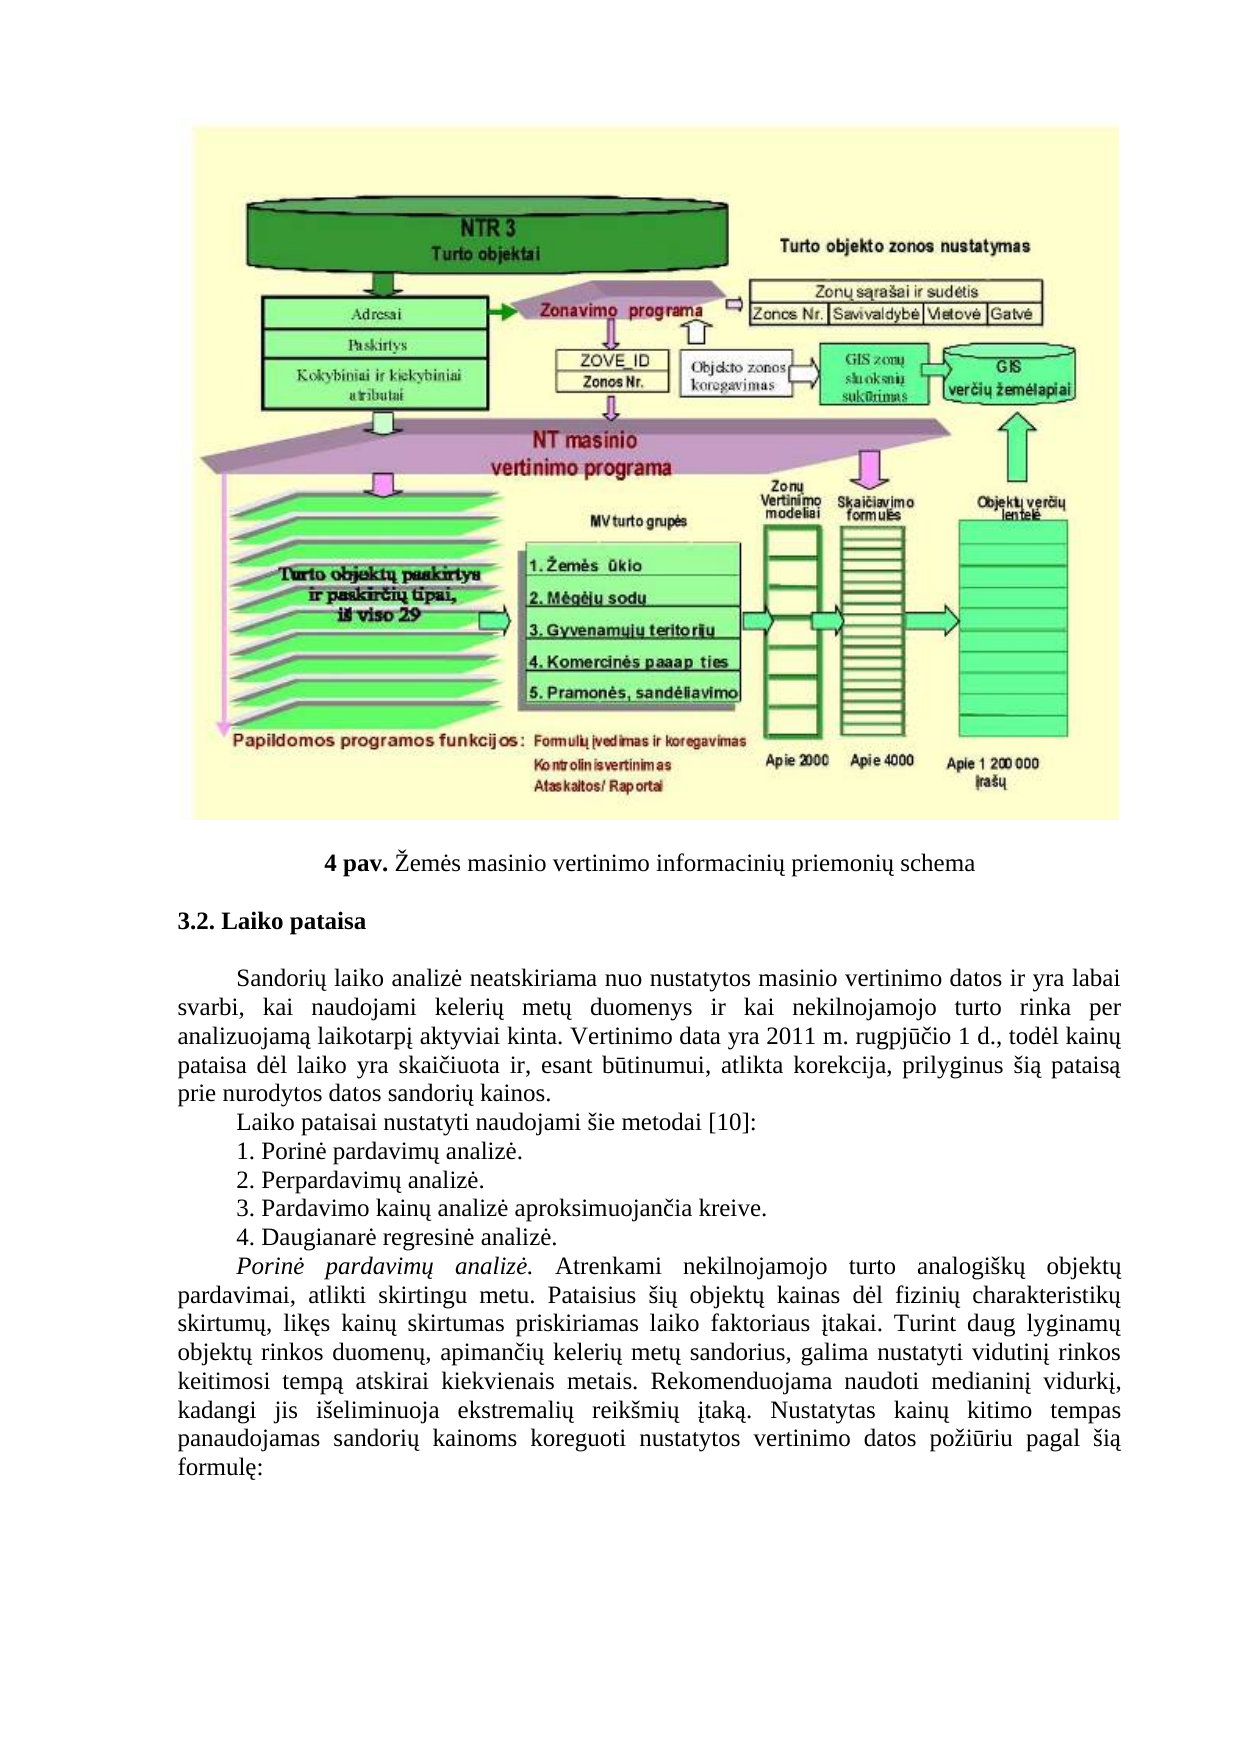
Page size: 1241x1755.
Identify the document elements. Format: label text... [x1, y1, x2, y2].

text Sandorių laiko analizė neatskiriama nuo nustatytos masinio vertinimo datos ir yra labai svarbi, kai naudojami kelerių metų duomenys ir kai nekilnojamojo turto rinka per analizuojamą laikotarpį aktyviai kinta. Vertinimo data yra 2011 m. rugpjūčio 1 d., todėl kainų pataisa dėl laiko yra skaičiuota ir, esant būtinumui, atlikta korekcija, prilyginus šią pataisą prie nurodytos datos sandorių kainos. [177, 963, 1122, 1107]
text Laiko pataisai nustatyti naudojami šie metodai [10]: [177, 1107, 1122, 1136]
text 1. Porinė pardavimų analizė. [177, 1136, 1122, 1165]
text 4. Daugianarė regresinė analizė. [177, 1222, 1122, 1251]
text 3.2. Laiko pataisa [177, 906, 1122, 935]
text 3. Pardavimo kainų analizė aproksimuojančia kreive. [177, 1193, 1122, 1222]
text Porinė pardavimų analizė. Atrenkami nekilnojamojo turto analogiškų objektų pardavimai, atlikti skirtingu metu. Pataisius šių objektų kainas dėl fizinių charakteristikų skirtumų, likęs kainų skirtumas priskiriamas laiko faktoriaus įtakai. Turint daug lyginamų objektų rinkos duomenų, apimančių kelerių metų sandorius, galima nustatyti vidutinį rinkos keitimosi tempą atskirai kiekvienais metais. Rekomenduojama naudoti medianinį vidurkį, kadangi jis išeliminuoja ekstremalių reikšmių įtaką. Nustatytas kainų kitimo tempas panaudojamas sandorių kainoms koreguoti nustatytos vertinimo datos požiūriu pagal šią formulę: [177, 1251, 1122, 1481]
text 4 pav. Žemės masinio vertinimo informacinių priemonių schema [177, 848, 1122, 877]
text 2. Perpardavimų analizė. [177, 1165, 1122, 1193]
